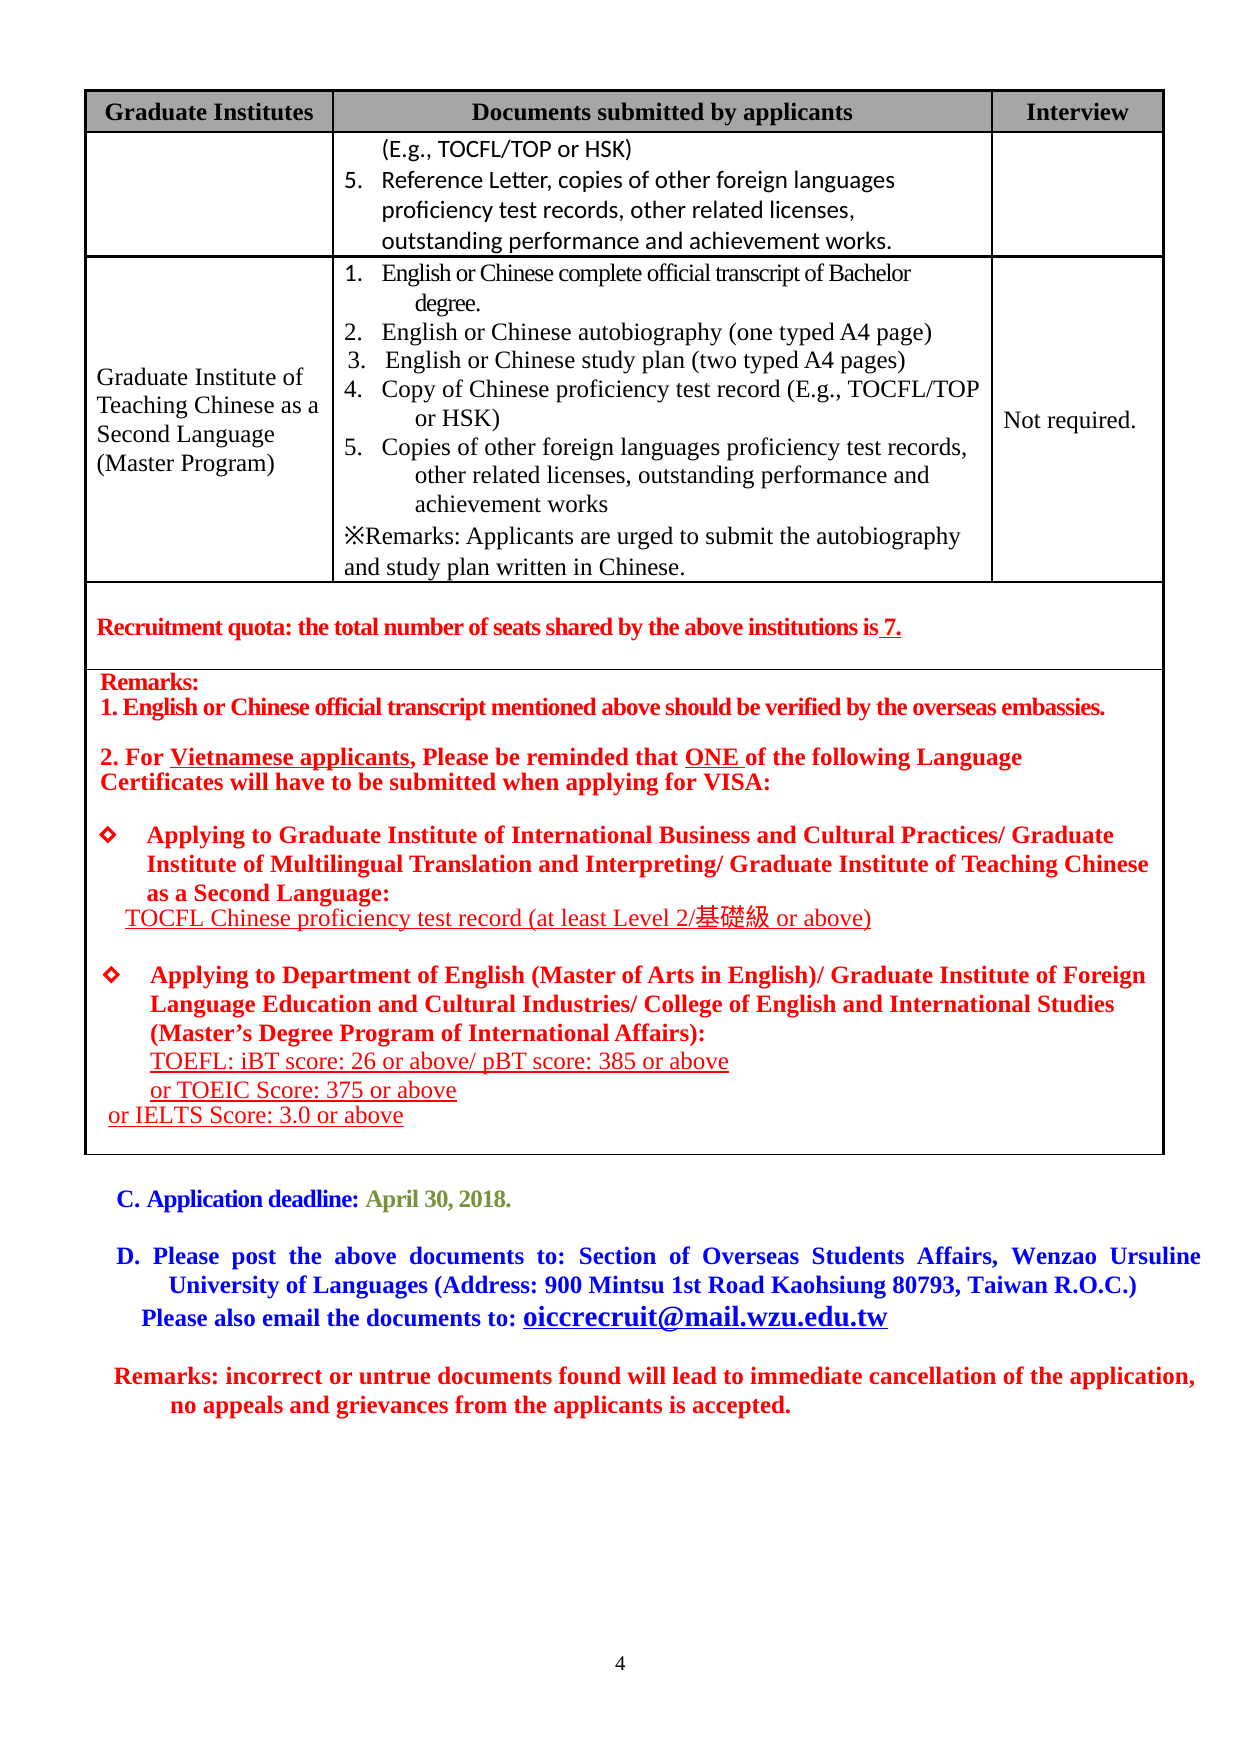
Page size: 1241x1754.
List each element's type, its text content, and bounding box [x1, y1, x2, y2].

table_cell [87, 133, 332, 255]
text no appeals and grievances from the applicants is accepted. [76, 1390, 1201, 1418]
table_cell Graduate Institute of Teaching Chinese as a Second Language (Master Program) [87, 258, 332, 581]
table_header Interview [993, 92, 1162, 131]
text D. Please post the above documents to: Section of Overseas Students Affairs, Wenzao Ursuline University of Languages (Address: 900 Mintsu 1st Road Kaohsiung 80793, Taiwan R.O.C.) [116, 1241, 1201, 1299]
table_cell English or Chinese complete official transcript of Bachelor degree. English or Chinese autobiography (one typed A4 page) English or Chinese study plan (two typed A4 pages) Copy of Chinese proficiency test record (E.g., TOCFL/TOP or HSK) Copies of other foreign languages proficiency test records, other related licenses, outstanding performance and achievement works ※Remarks: Applicants are urged to submit the autobiography and study plan written in Chinese. [334, 258, 991, 581]
table_cell [993, 133, 1162, 255]
table_cell Not required. [993, 258, 1162, 581]
table_cell (E.g., TOCFL/TOP or HSK) Reference Letter, copies of other foreign languages proficiency test records, other related licenses, outstanding performance and achievement works. [334, 133, 991, 255]
table_cell Remarks: 1. English or Chinese official transcript mentioned above should be verified by the overseas embassies. 2. For Vietnamese applicants, Please be reminded that ONE of the following Language Certificates will have to be submitted when applying for VISA: Applying to Graduate Institute of International Business and Cultural Practices/ Graduate Institute of Multilingual Translation and Interpreting/ Graduate Institute of Teaching Chinese as a Second Language: TOCFL Chinese proficiency test record (at least Level 2/基礎級 or above) Applying to Department of English (Master of Arts in English)/ Graduate Institute of Foreign Language Education and Cultural Industries/ College of English and International Studies (Master’s Degree Program of International Affairs): TOEFL: iBT score: 26 or above/ pBT score: 385 or above or TOEIC Score: 375 or above or IELTS Score: 3.0 or above [87, 670, 1162, 1154]
text Remarks: incorrect or untrue documents found will lead to immediate cancellation of the application, [76, 1361, 1201, 1390]
text Please also email the documents to: oiccrecruit@mail.wzu.edu.tw [116, 1299, 1201, 1332]
table_header Graduate Institutes [87, 92, 332, 131]
text C. Application deadline: April 30, 2018. [116, 1184, 1201, 1212]
table_cell Recruitment quota: the total number of seats shared by the above institutions is 7. [87, 583, 1162, 669]
table_header Documents submitted by applicants [334, 92, 991, 131]
